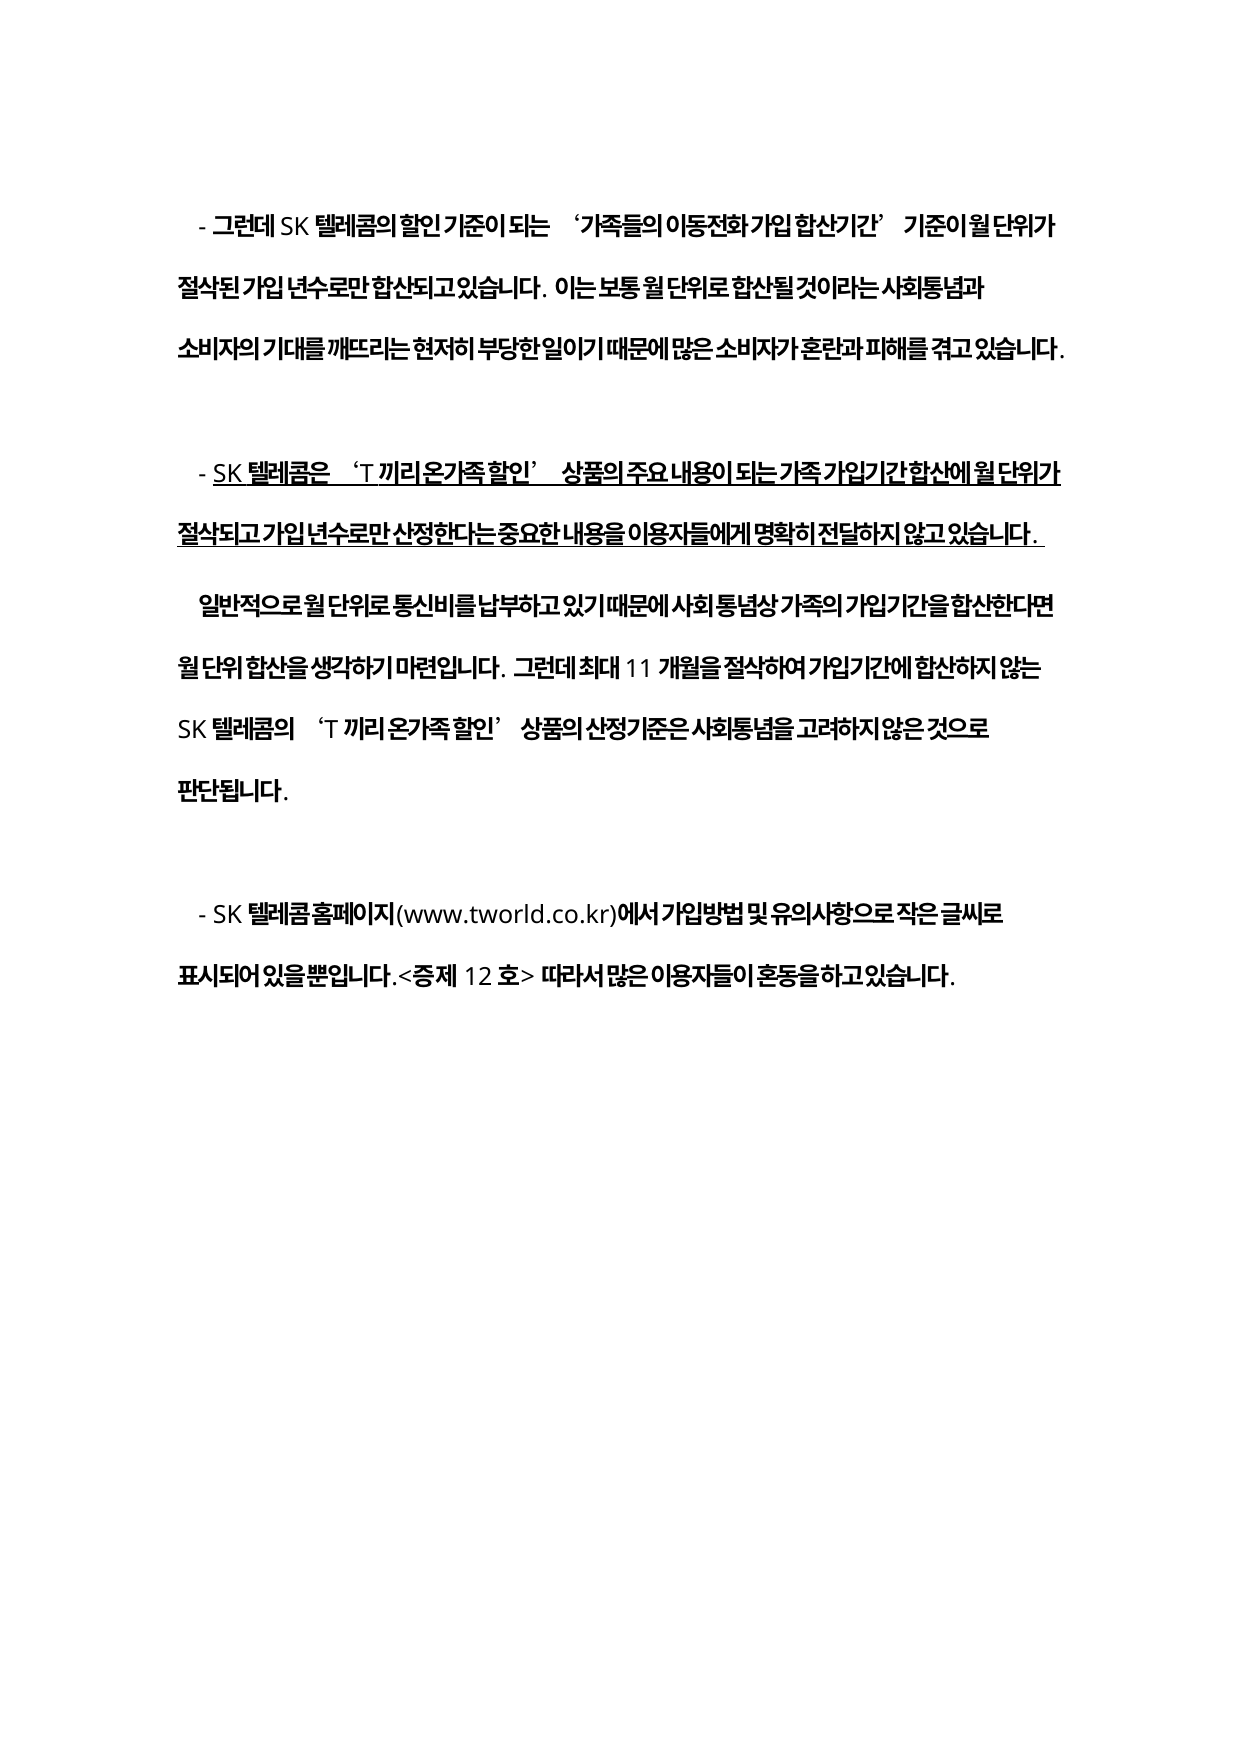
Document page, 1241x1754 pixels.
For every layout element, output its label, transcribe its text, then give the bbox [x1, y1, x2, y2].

text - SK텔레콤은 ‘T끼리 온가족 할인’ 상품의 주요 내용이 되는 가족 가입기간 합산에 월 단위가 절삭되고 가입 년수로만 산정한다는 중요한 내용을 이용자들에게 명확히 전달하지 않고 있습니다. [177, 453, 1063, 551]
text - SK텔레콤 홈페이지(www.tworld.co.kr)에서 가입방법 및 유의사항으로 작은 글씨로 표시되어 있을 뿐입니다.<증 제12호> 따라서 많은 이용자들이 혼동을 하고 있습니다. [177, 894, 1063, 992]
text 일반적으로 월 단위로 통신비를 납부하고 있기 때문에 사회 통념상 가족의 가입기간을 합산한다면 월 단위 합산을 생각하기 마련입니다. 그런데 최대 11개월을 절삭하여 가입기간에 합산하지 않는 SK텔레콤의 ‘T끼리 온가족 할인’상품의 산정기준은 사회통념을 고려하지 않은 것으로 판단됩니다. [177, 587, 1063, 807]
text - 그런데 SK텔레콤의 할인 기준이 되는 ‘가족들의 이동전화 가입 합산기간’기준이 월 단위가 절삭된 가입 년수로만 합산되고 있습니다. 이는 보통 월 단위로 합산될 것이라는 사회통념과 소비자의 기대를 깨뜨리는 현저히 부당한 일이기 때문에 많은 소비자가 혼란과 피해를 겪고 있습니다. [177, 207, 1063, 366]
